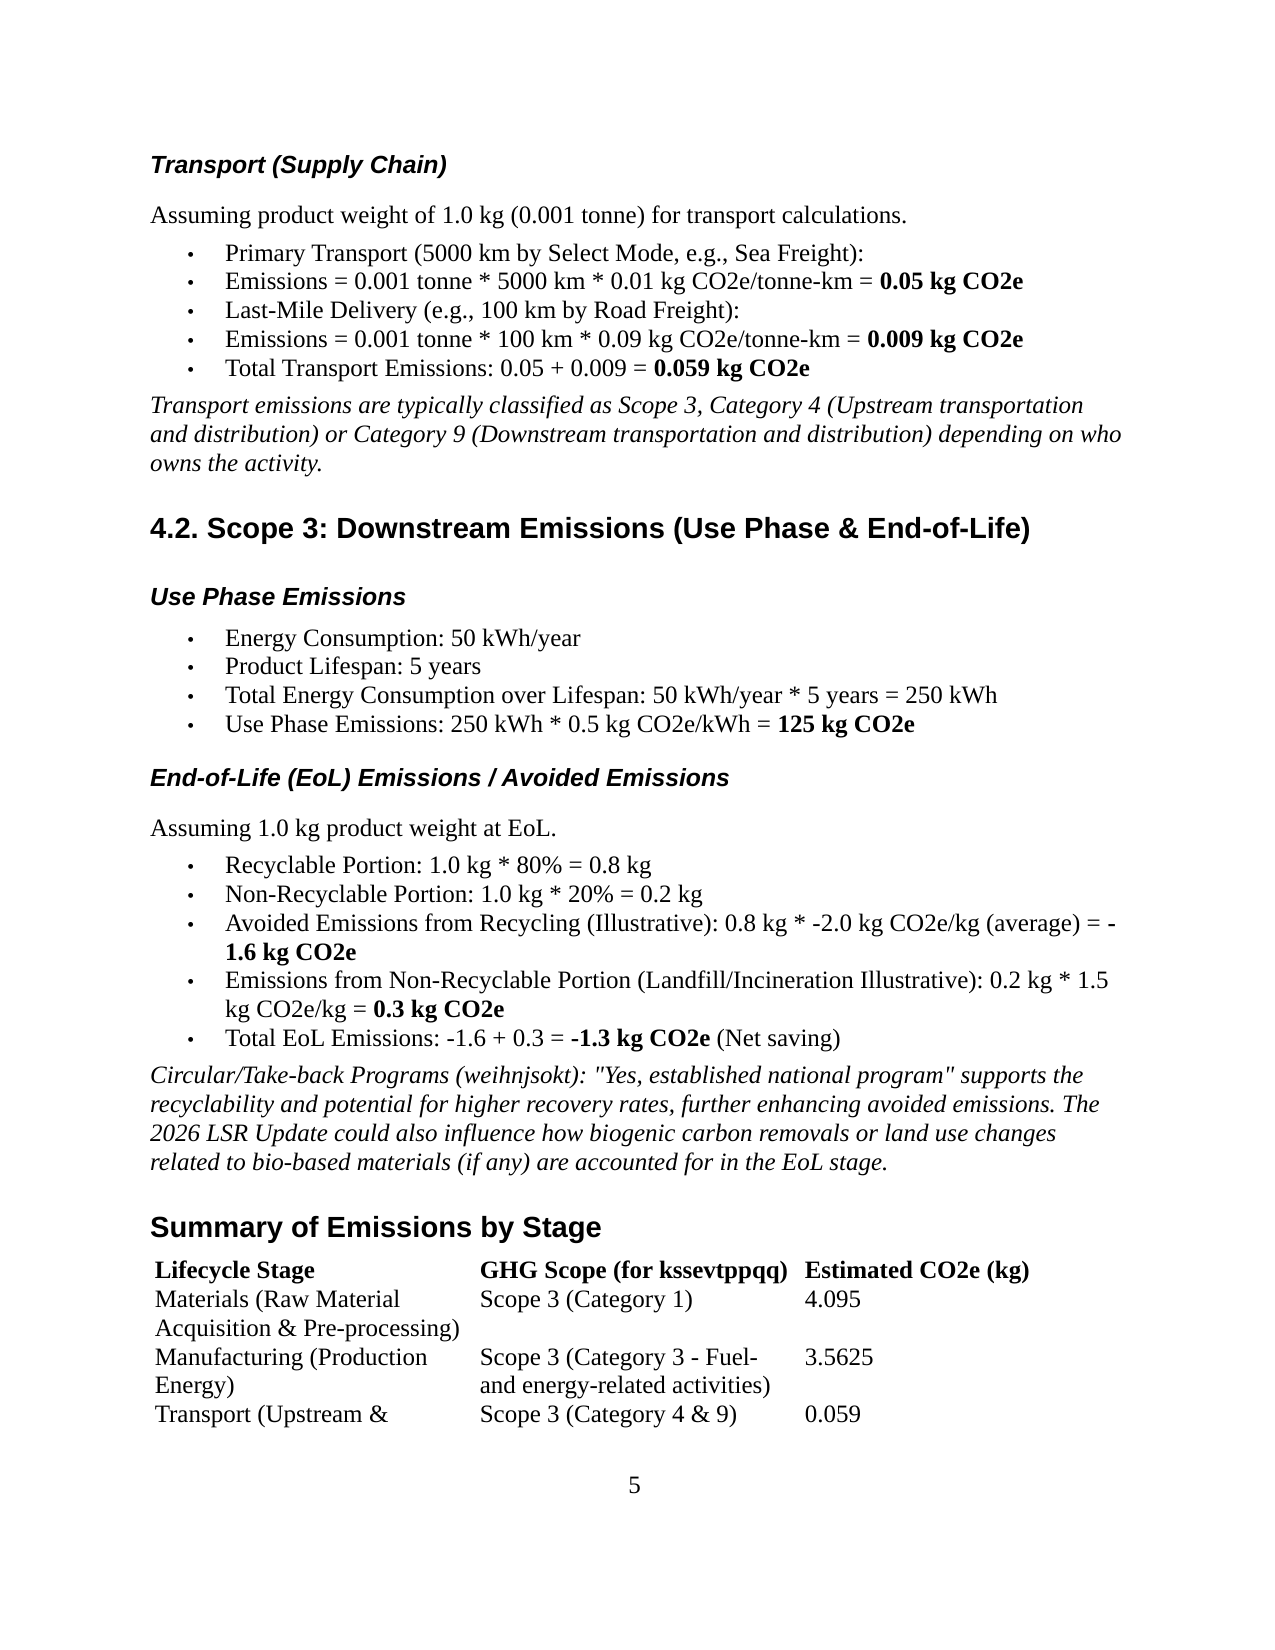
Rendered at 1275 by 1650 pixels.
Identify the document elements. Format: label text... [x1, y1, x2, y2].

list Recyclable Portion: 1.0 kg * 80% = 0.8 kg [187, 850, 1125, 879]
table_header Estimated CO2e (kg) [800, 1256, 1125, 1284]
table_cell 0.059 [800, 1399, 1125, 1428]
table_cell Scope 3 (Category 4 & 9) [475, 1399, 800, 1428]
table_cell Manufacturing (Production Energy) [150, 1342, 475, 1399]
list Emissions = 0.001 tonne * 5000 km * 0.01 kg CO2e/tonne-km = 0.05 kg CO2e [187, 266, 1125, 295]
list Emissions from Non-Recyclable Portion (Landfill/Incineration Illustrative): 0.2 kg * 1.5 kg CO2e/kg = 0.3 kg CO2e [187, 965, 1125, 1023]
text Circular/Take-back Programs (weihnjsokt): "Yes, established national program" supports the recyclability and potential for higher recovery rates, further enhancing avoided emissions. The 2026 LSR Update could also influence how biogenic carbon removals or land use changes related to bio-based materials (if any) are accounted for in the EoL stage. [150, 1061, 1125, 1176]
list Avoided Emissions from Recycling (Illustrative): 0.8 kg * -2.0 kg CO2e/kg (average) = -1.6 kg CO2e [187, 908, 1125, 965]
subtitle Use Phase Emissions [150, 582, 1125, 610]
text Transport emissions are typically classified as Scope 3, Category 4 (Upstream transportation and distribution) or Category 9 (Downstream transportation and distribution) depending on who owns the activity. [150, 390, 1125, 477]
list Last-Mile Delivery (e.g., 100 km by Road Freight): [187, 295, 1125, 324]
list Total Transport Emissions: 0.05 + 0.009 = 0.059 kg CO2e [187, 353, 1125, 381]
table_header Lifecycle Stage [150, 1256, 475, 1284]
list Use Phase Emissions: 250 kWh * 0.5 kg CO2e/kWh = 125 kg CO2e [187, 709, 1125, 738]
table_cell Transport (Upstream & [150, 1399, 475, 1428]
list Total Energy Consumption over Lifespan: 50 kWh/year * 5 years = 250 kWh [187, 680, 1125, 709]
subtitle Transport (Supply Chain) [150, 150, 1125, 178]
table_cell 3.5625 [800, 1342, 1125, 1399]
table_cell Scope 3 (Category 3 - Fuel- and energy-related activities) [475, 1342, 800, 1399]
list Emissions = 0.001 tonne * 100 km * 0.09 kg CO2e/tonne-km = 0.009 kg CO2e [187, 324, 1125, 353]
list Total EoL Emissions: -1.6 + 0.3 = -1.3 kg CO2e (Net saving) [187, 1023, 1125, 1052]
list Energy Consumption: 50 kWh/year [187, 623, 1125, 651]
table_header GHG Scope (for kssevtppqq) [475, 1256, 800, 1284]
text Assuming 1.0 kg product weight at EoL. [150, 813, 1125, 841]
subtitle 4.2. Scope 3: Downstream Emissions (Use Phase & End-of-Life) [150, 511, 1125, 544]
list Non-Recyclable Portion: 1.0 kg * 20% = 0.2 kg [187, 879, 1125, 908]
table_cell Scope 3 (Category 1) [475, 1284, 800, 1342]
subtitle End-of-Life (EoL) Emissions / Avoided Emissions [150, 763, 1125, 791]
table_cell Materials (Raw Material Acquisition & Pre-processing) [150, 1284, 475, 1342]
text Assuming product weight of 1.0 kg (0.001 tonne) for transport calculations. [150, 200, 1125, 229]
subtitle Summary of Emissions by Stage [150, 1209, 1125, 1243]
list Primary Transport (5000 km by Select Mode, e.g., Sea Freight): [187, 238, 1125, 266]
table_cell 4.095 [800, 1284, 1125, 1342]
list Product Lifespan: 5 years [187, 651, 1125, 680]
